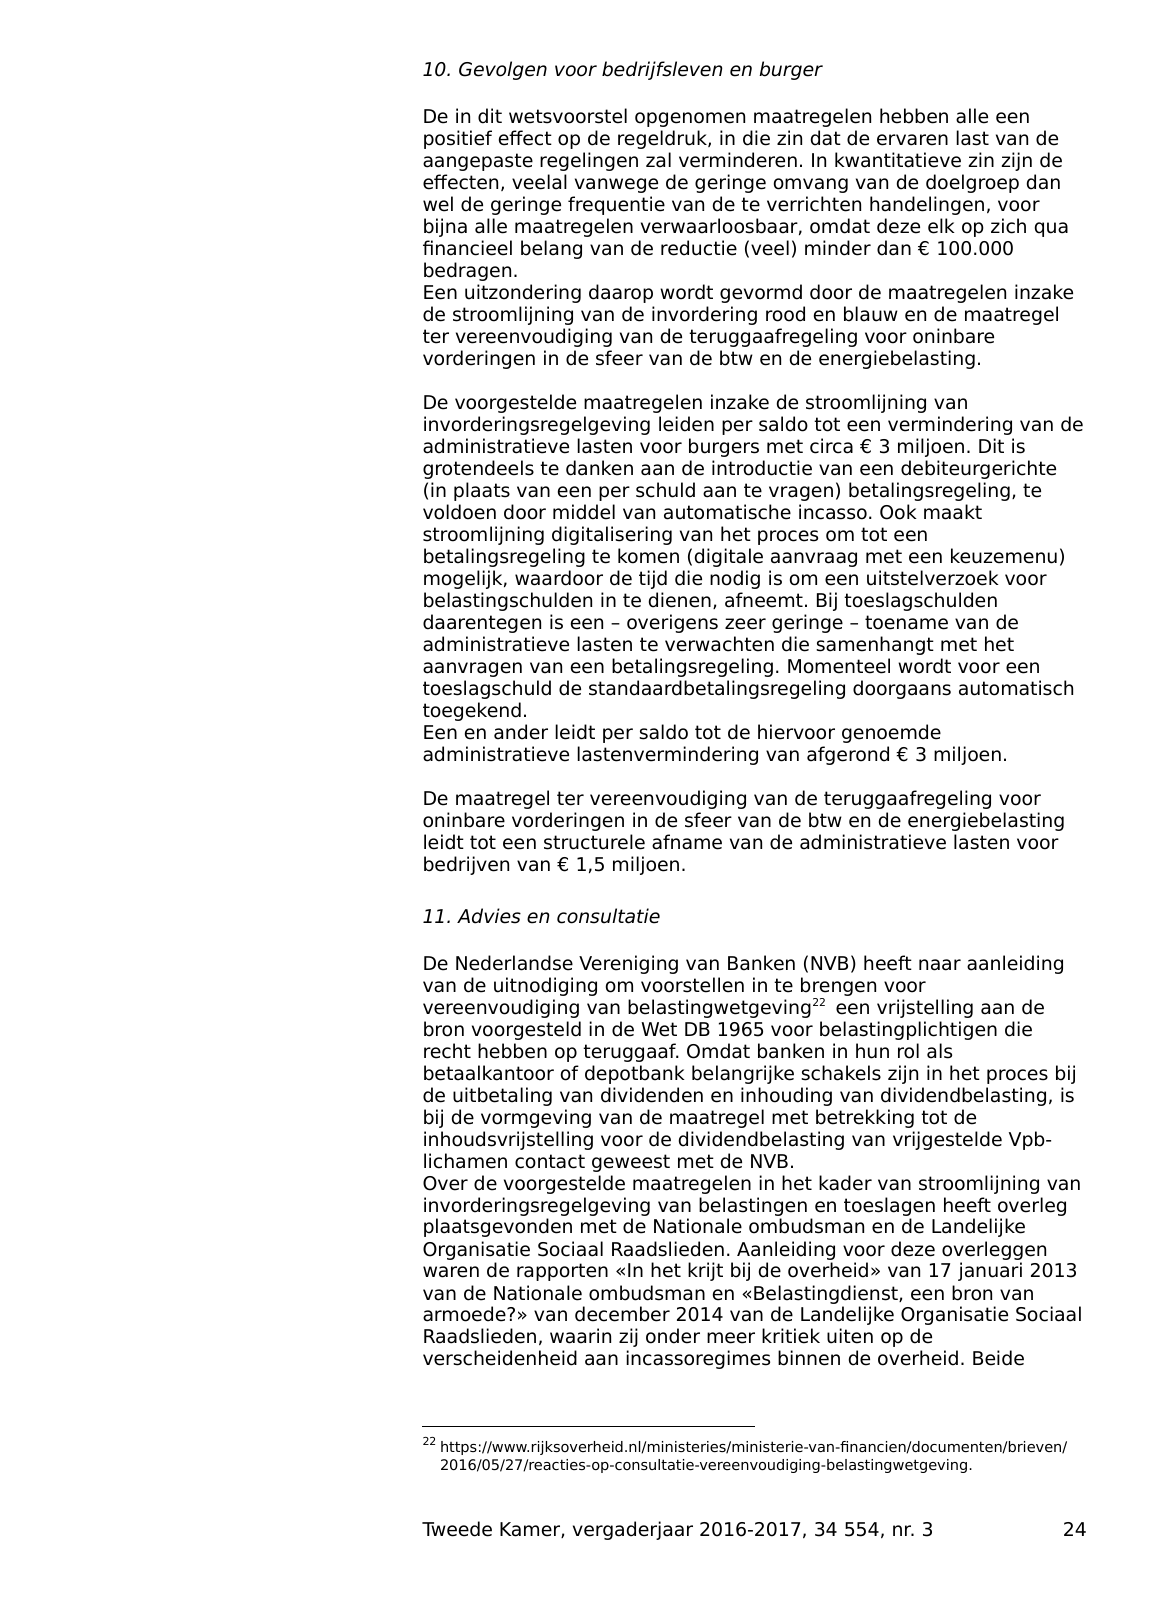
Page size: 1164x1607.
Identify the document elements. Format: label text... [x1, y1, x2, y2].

subtitle 11. Advies en consultatie [422, 906, 1087, 928]
subtitle 10. Gevolgen voor bedrijfsleven en burger [422, 59, 1087, 81]
text De Nederlandse Vereniging van Banken (NVB) heeft naar aanleiding van de uitnodiging om voorstellen in te brengen voor vereenvoudiging van belastingwetgeving een vrijstelling aan de bron voorgesteld in de Wet DB 1965 voor belastingplichtigen die recht hebben op teruggaaf. Omdat banken in hun rol als betaalkantoor of depotbank belangrijke schakels zijn in het proces bij de uitbetaling van dividenden en inhouding van dividendbelasting, is bij de vormgeving van de maatregel met betrekking tot de inhoudsvrijstelling voor de dividendbelasting van vrijgestelde Vpb-lichamen contact geweest met de NVB. [422, 953, 1087, 1172]
text Over de voorgestelde maatregelen in het kader van stroomlijning van invorderingsregelgeving van belastingen en toeslagen heeft overleg plaatsgevonden met de Nationale ombudsman en de Landelijke Organisatie Sociaal Raadslieden. Aanleiding voor deze overleggen waren de rapporten «In het krijt bij de overheid» van 17 januari 2013 van de Nationale ombudsman en «Belastingdienst, een bron van armoede?» van december 2014 van de Landelijke Organisatie Sociaal Raadslieden, waarin zij onder meer kritiek uiten op de verscheidenheid aan incassoregimes binnen de overheid. Beide [422, 1172, 1087, 1370]
text Een uitzondering daarop wordt gevormd door de maatregelen inzake de stroomlijning van de invordering rood en blauw en de maatregel ter vereenvoudiging van de teruggaafregeling voor oninbare vorderingen in de sfeer van de btw en de energiebelasting. [422, 282, 1087, 370]
text Een en ander leidt per saldo tot de hiervoor genoemde administratieve lastenvermindering van afgerond € 3 miljoen. [422, 722, 1087, 766]
text De voorgestelde maatregelen inzake de stroomlijning van invorderingsregelgeving leiden per saldo tot een vermindering van de administratieve lasten voor burgers met circa € 3 miljoen. Dit is grotendeels te danken aan de introductie van een debiteurgerichte (in plaats van een per schuld aan te vragen) betalingsregeling, te voldoen door middel van automatische incasso. Ook maakt stroomlijning digitalisering van het proces om tot een betalingsregeling te komen (digitale aanvraag met een keuzemenu) mogelijk, waardoor de tijd die nodig is om een uitstelverzoek voor belastingschulden in te dienen, afneemt. Bij toeslagschulden daarentegen is een – overigens zeer geringe – toename van de administratieve lasten te verwachten die samenhangt met het aanvragen van een betalingsregeling. Momenteel wordt voor een toeslagschuld de standaardbetalingsregeling doorgaans automatisch toegekend. [422, 392, 1087, 722]
text https://www.rijksoverheid.nl/ministeries/ministerie-van-financien/documenten/brieven/2016/05/27/reacties-op-consultatie-vereenvoudiging-belastingwetgeving. [422, 1435, 1087, 1474]
text De in dit wetsvoorstel opgenomen maatregelen hebben alle een positief effect op de regeldruk, in die zin dat de ervaren last van de aangepaste regelingen zal verminderen. In kwantitatieve zin zijn de effecten, veelal vanwege de geringe omvang van de doelgroep dan wel de geringe frequentie van de te verrichten handelingen, voor bijna alle maatregelen verwaarloosbaar, omdat deze elk op zich qua financieel belang van de reductie (veel) minder dan € 100.000 bedragen. [422, 106, 1087, 282]
text De maatregel ter vereenvoudiging van de teruggaafregeling voor oninbare vorderingen in de sfeer van de btw en de energiebelasting leidt tot een structurele afname van de administratieve lasten voor bedrijven van € 1,5 miljoen. [422, 788, 1087, 876]
